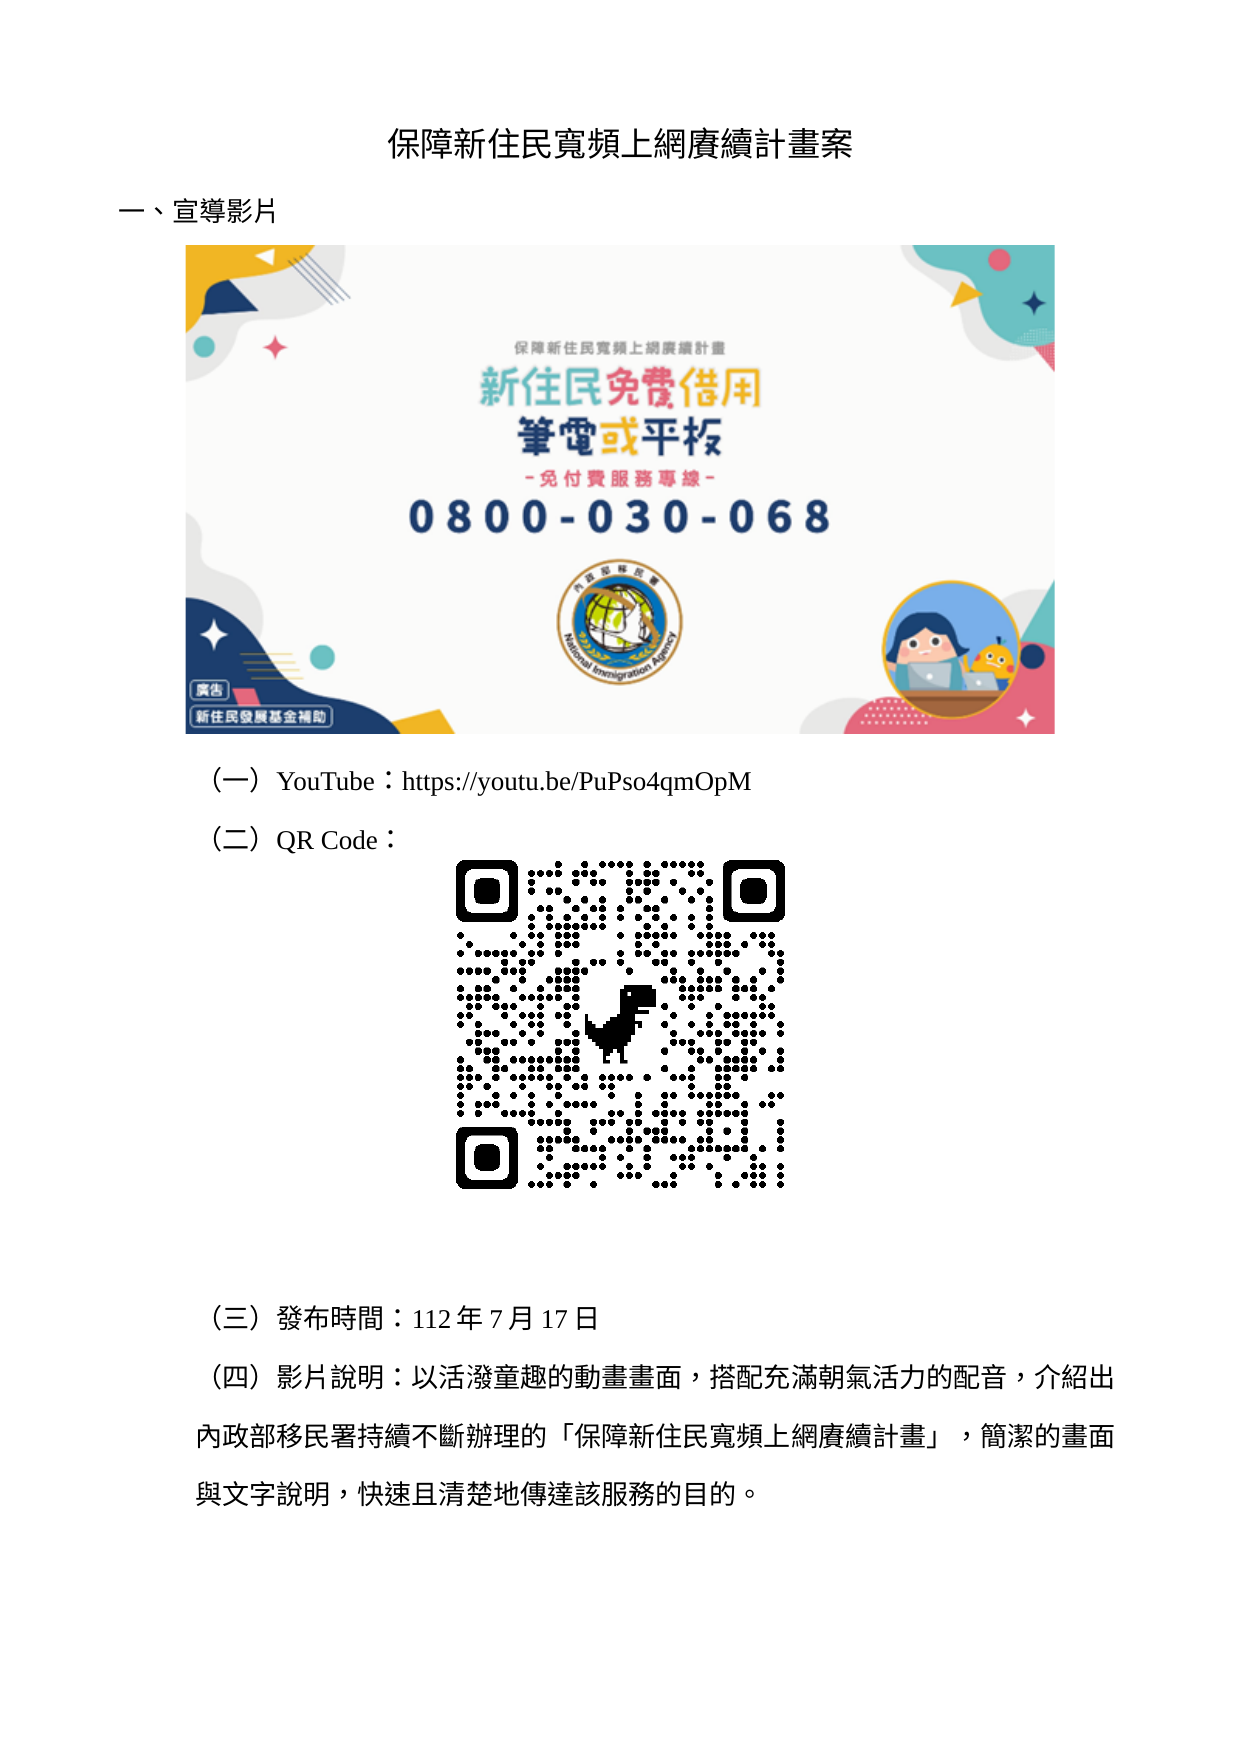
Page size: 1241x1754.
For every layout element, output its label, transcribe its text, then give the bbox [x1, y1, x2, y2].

text （一）YouTube：https://youtu.be/PuPso4qmOpM [195, 759, 1122, 798]
list 宣導影片 [118, 190, 1122, 230]
text 保障新住民寬頻上網賡續計畫案 [118, 118, 1122, 166]
text （二）QR Code： [195, 818, 1122, 857]
text （四）影片說明：以活潑童趣的動畫畫面，搭配充滿朝氣活力的配音，介紹出內政部移民署持續不斷辦理的「保障新住民寬頻上網賡續計畫」，簡潔的畫面與文字說明，快速且清楚地傳達該服務的目的。 [195, 1356, 1122, 1513]
text （三）發布時間：112年7月17日 [195, 1297, 1122, 1336]
